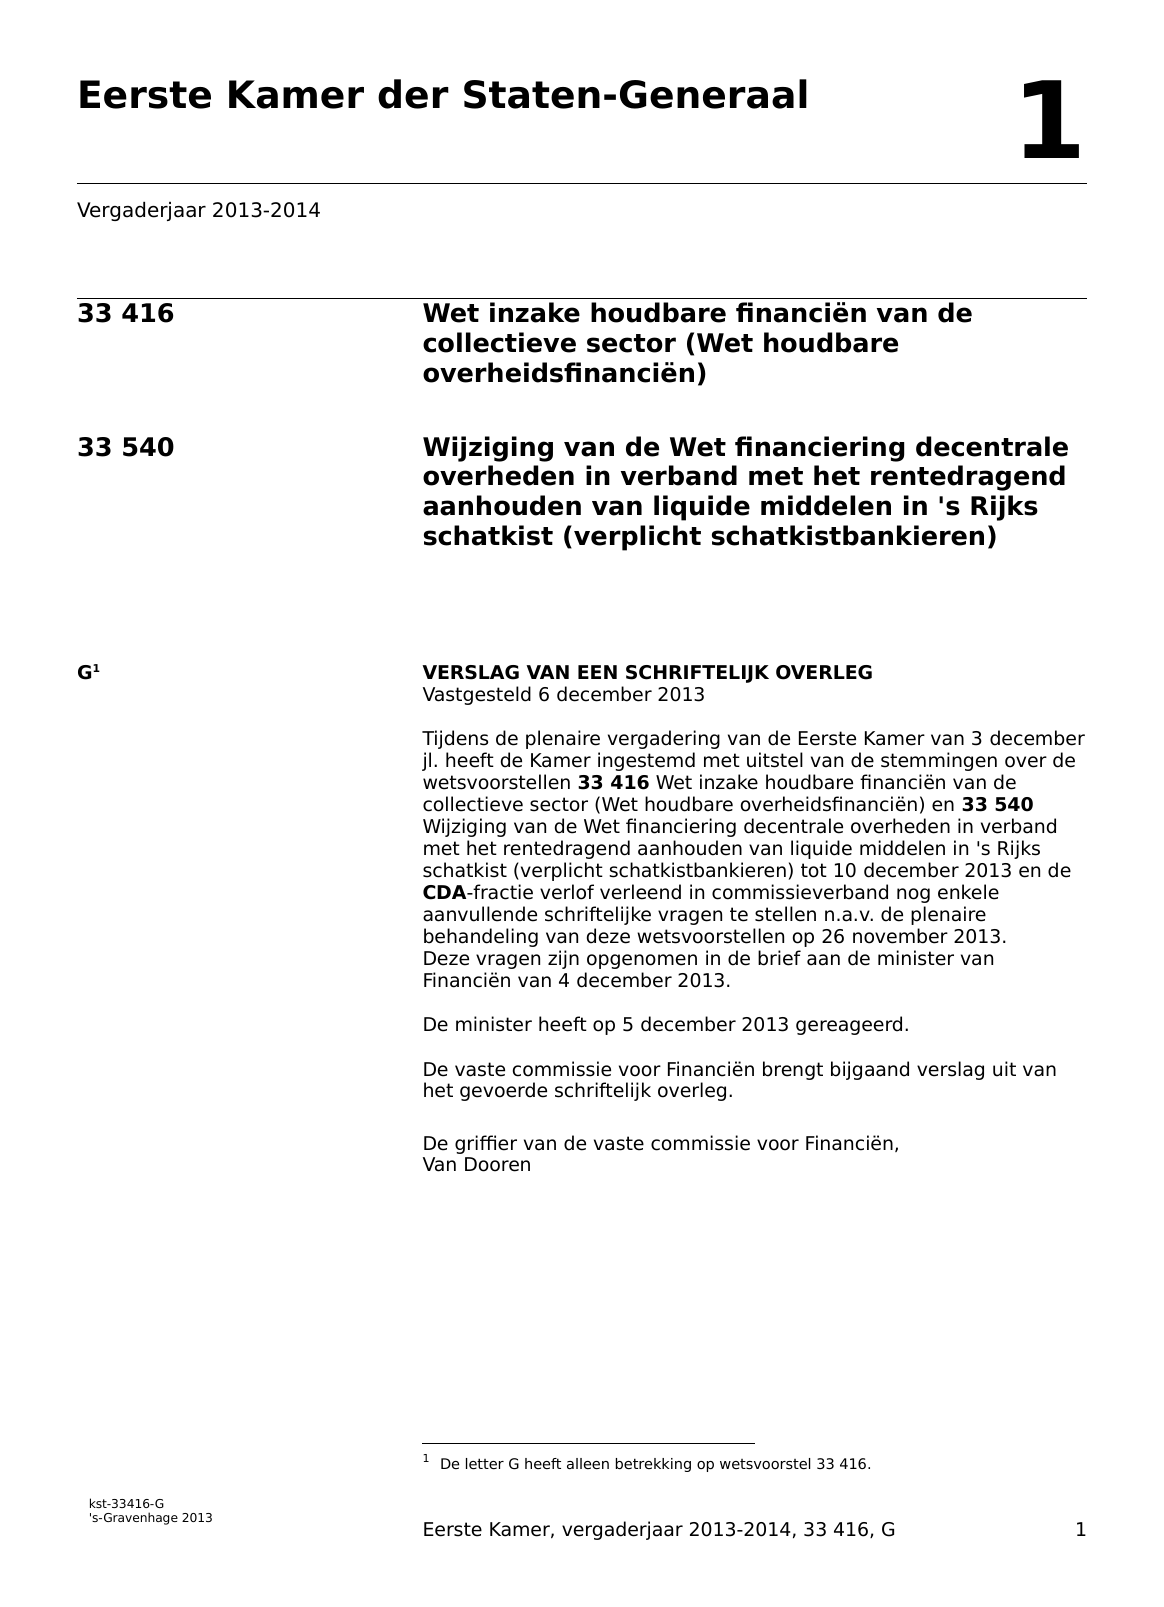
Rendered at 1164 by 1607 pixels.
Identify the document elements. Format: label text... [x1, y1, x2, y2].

table_cell Vergaderjaar 2013-2014 [77, 184, 1087, 298]
text De minister heeft op 5 december 2013 gereageerd. [422, 1014, 1087, 1036]
text De griffier van de vaste commissie voor Financiën, Van Dooren [422, 1132, 1087, 1176]
text kst-33416-G [88, 1497, 323, 1511]
table_header Eerste Kamer der Staten-Generaal [77, 59, 886, 183]
text Tijdens de plenaire vergadering van de Eerste Kamer van 3 december jl. heeft de Kamer ingestemd met uitstel van de stemmingen over de wetsvoorstellen 33 416 Wet inzake houdbare financiën van de collectieve sector (Wet houdbare overheidsfinanciën) en 33 540 Wijziging van de Wet financiering decentrale overheden in verband met het rentedragend aanhouden van liquide middelen in 's Rijks schatkist (verplicht schatkistbankieren) tot 10 december 2013 en de CDA-fractie verlof verleend in commissieverband nog enkele aanvullende schriftelijke vragen te stellen n.a.v. de plenaire behandeling van deze wetsvoorstellen op 26 november 2013. [422, 728, 1087, 948]
subtitle 33 540 Wijziging van de Wet financiering decentrale overheden in verband met het rentedragend aanhouden van liquide middelen in 's Rijks schatkist (verplicht schatkistbankieren) [77, 432, 1087, 551]
table_header 1 [886, 59, 1087, 183]
text 's-Gravenhage 2013 [88, 1511, 323, 1525]
subtitle G VERSLAG VAN EEN SCHRIFTELIJK OVERLEG [77, 662, 1087, 684]
text De vaste commissie voor Financiën brengt bijgaand verslag uit van het gevoerde schriftelijk overleg. [422, 1058, 1087, 1102]
text Vastgesteld 6 december 2013 [422, 684, 1087, 706]
subtitle 33 416 Wet inzake houdbare financiën van de collectieve sector (Wet houdbare overheidsfinanciën) [77, 299, 1087, 388]
text Deze vragen zijn opgenomen in de brief aan de minister van Financiën van 4 december 2013. [422, 948, 1087, 992]
text De letter G heeft alleen betrekking op wetsvoorstel 33 416. [422, 1452, 1087, 1474]
